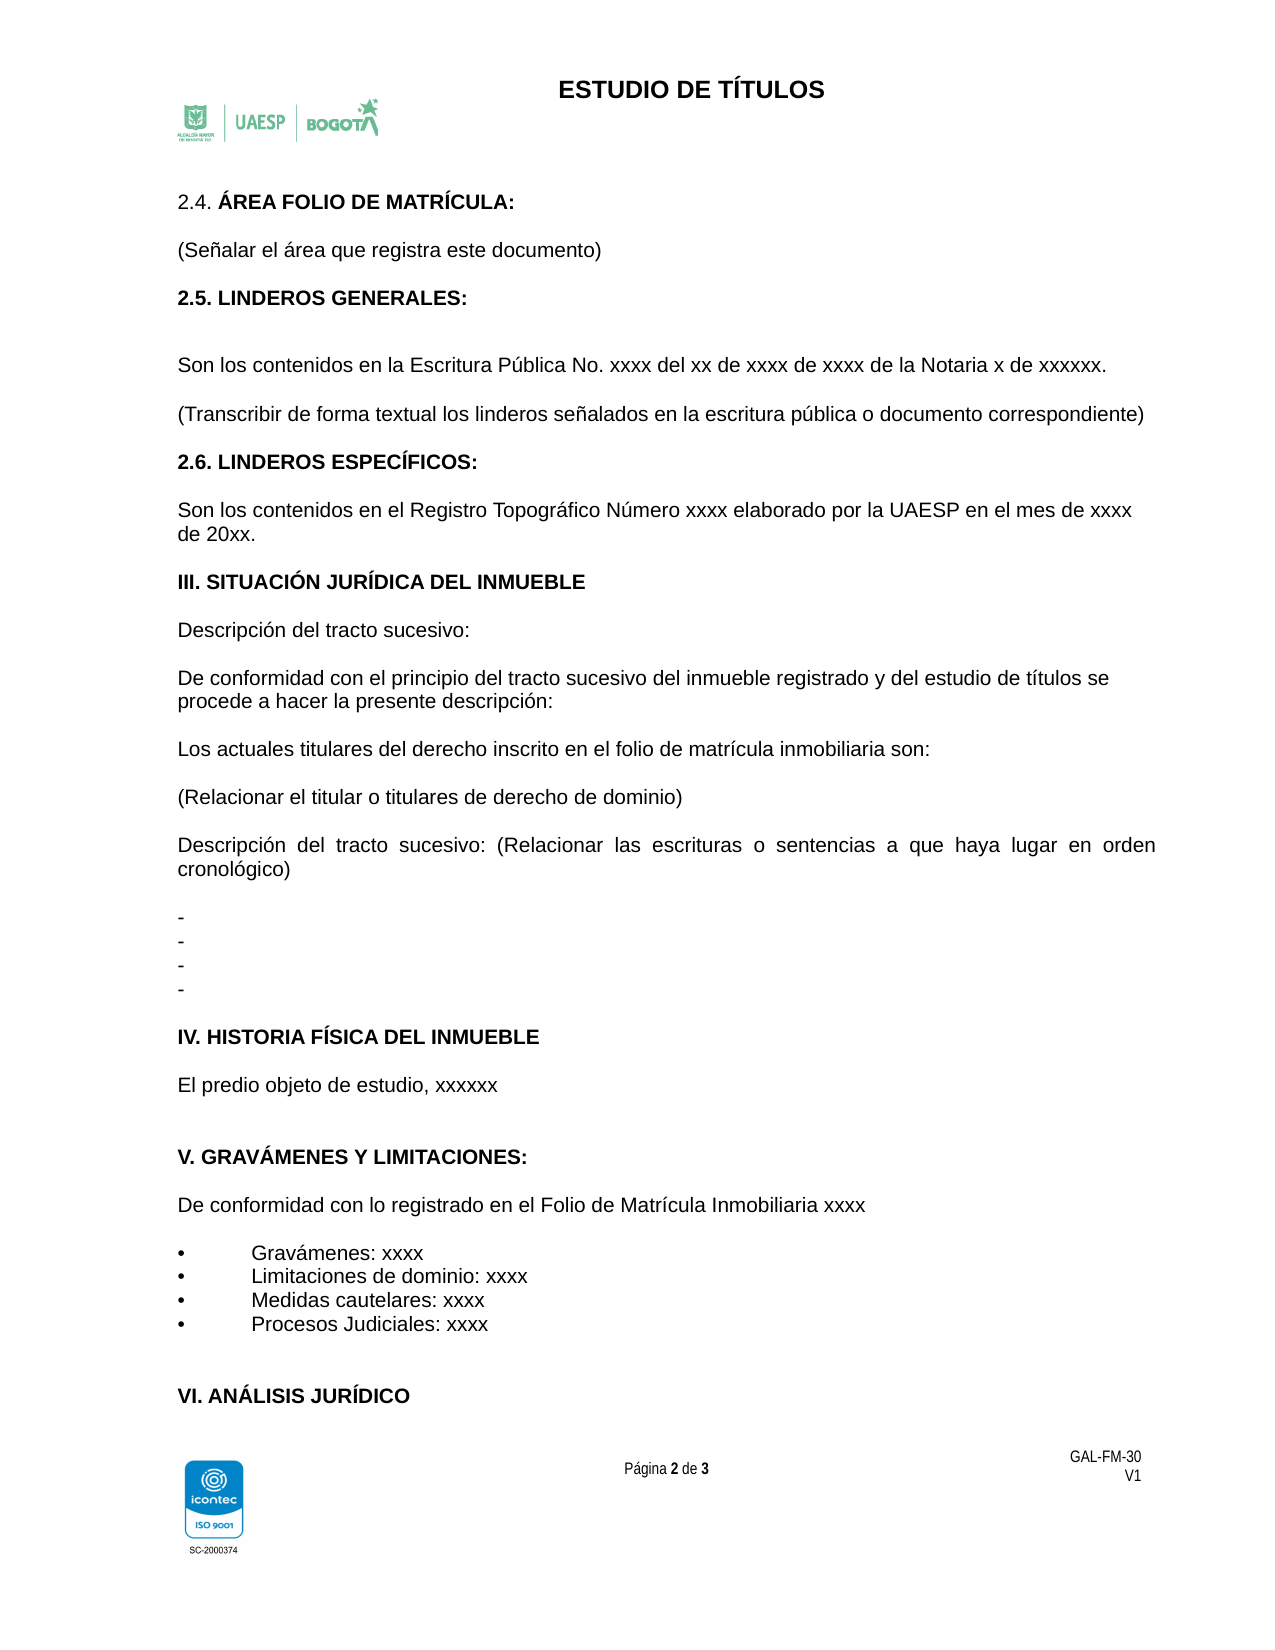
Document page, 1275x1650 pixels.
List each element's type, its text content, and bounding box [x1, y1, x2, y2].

text Descripción del tracto sucesivo: [177, 617, 1157, 641]
text - [177, 977, 1157, 1001]
text III. SITUACIÓN JURÍDICA DEL INMUEBLE [177, 569, 1157, 593]
text V. GRAVÁMENES Y LIMITACIONES: [177, 1144, 1157, 1168]
text - [177, 929, 1157, 953]
text • Medidas cautelares: xxxx [177, 1288, 1157, 1312]
text • Procesos Judiciales: xxxx [177, 1312, 1157, 1336]
text De conformidad con el principio del tracto sucesivo del inmueble registrado y del estudio de títulos se procede a hacer la presente descripción: [177, 665, 1157, 713]
text - [177, 953, 1157, 977]
text 2.6. LINDEROS ESPECÍFICOS: [177, 450, 1157, 474]
text - [177, 905, 1157, 929]
text Son los contenidos en el Registro Topográfico Número xxxx elaborado por la UAESP en el mes de xxxx de 20xx. [177, 498, 1157, 546]
text De conformidad con lo registrado en el Folio de Matrícula Inmobiliaria xxxx [177, 1192, 1157, 1216]
text • Limitaciones de dominio: xxxx [177, 1264, 1157, 1288]
text (Relacionar el titular o titulares de derecho de dominio) [177, 785, 1157, 809]
text (Señalar el área que registra este documento) [177, 238, 1157, 262]
text El predio objeto de estudio, xxxxxx [177, 1073, 1157, 1097]
text 2.4. ÁREA FOLIO DE MATRÍCULA: [177, 190, 1157, 214]
text Son los contenidos en la Escritura Pública No. xxxx del xx de xxxx de xxxx de la Notaria x de xxxxxx. [177, 353, 1131, 377]
text Los actuales titulares del derecho inscrito en el folio de matrícula inmobiliaria son: [177, 737, 1157, 761]
text • Gravámenes: xxxx [177, 1240, 1157, 1264]
text Descripción del tracto sucesivo: (Relacionar las escrituras o sentencias a que haya lugar en orden cronológico) [177, 833, 1157, 881]
text VI. ANÁLISIS JURÍDICO [177, 1384, 1157, 1408]
text IV. HISTORIA FÍSICA DEL INMUEBLE [177, 1025, 1157, 1049]
text 2.5. LINDEROS GENERALES: [177, 286, 1157, 310]
text (Transcribir de forma textual los linderos señalados en la escritura pública o documento correspondiente) [177, 402, 1157, 426]
